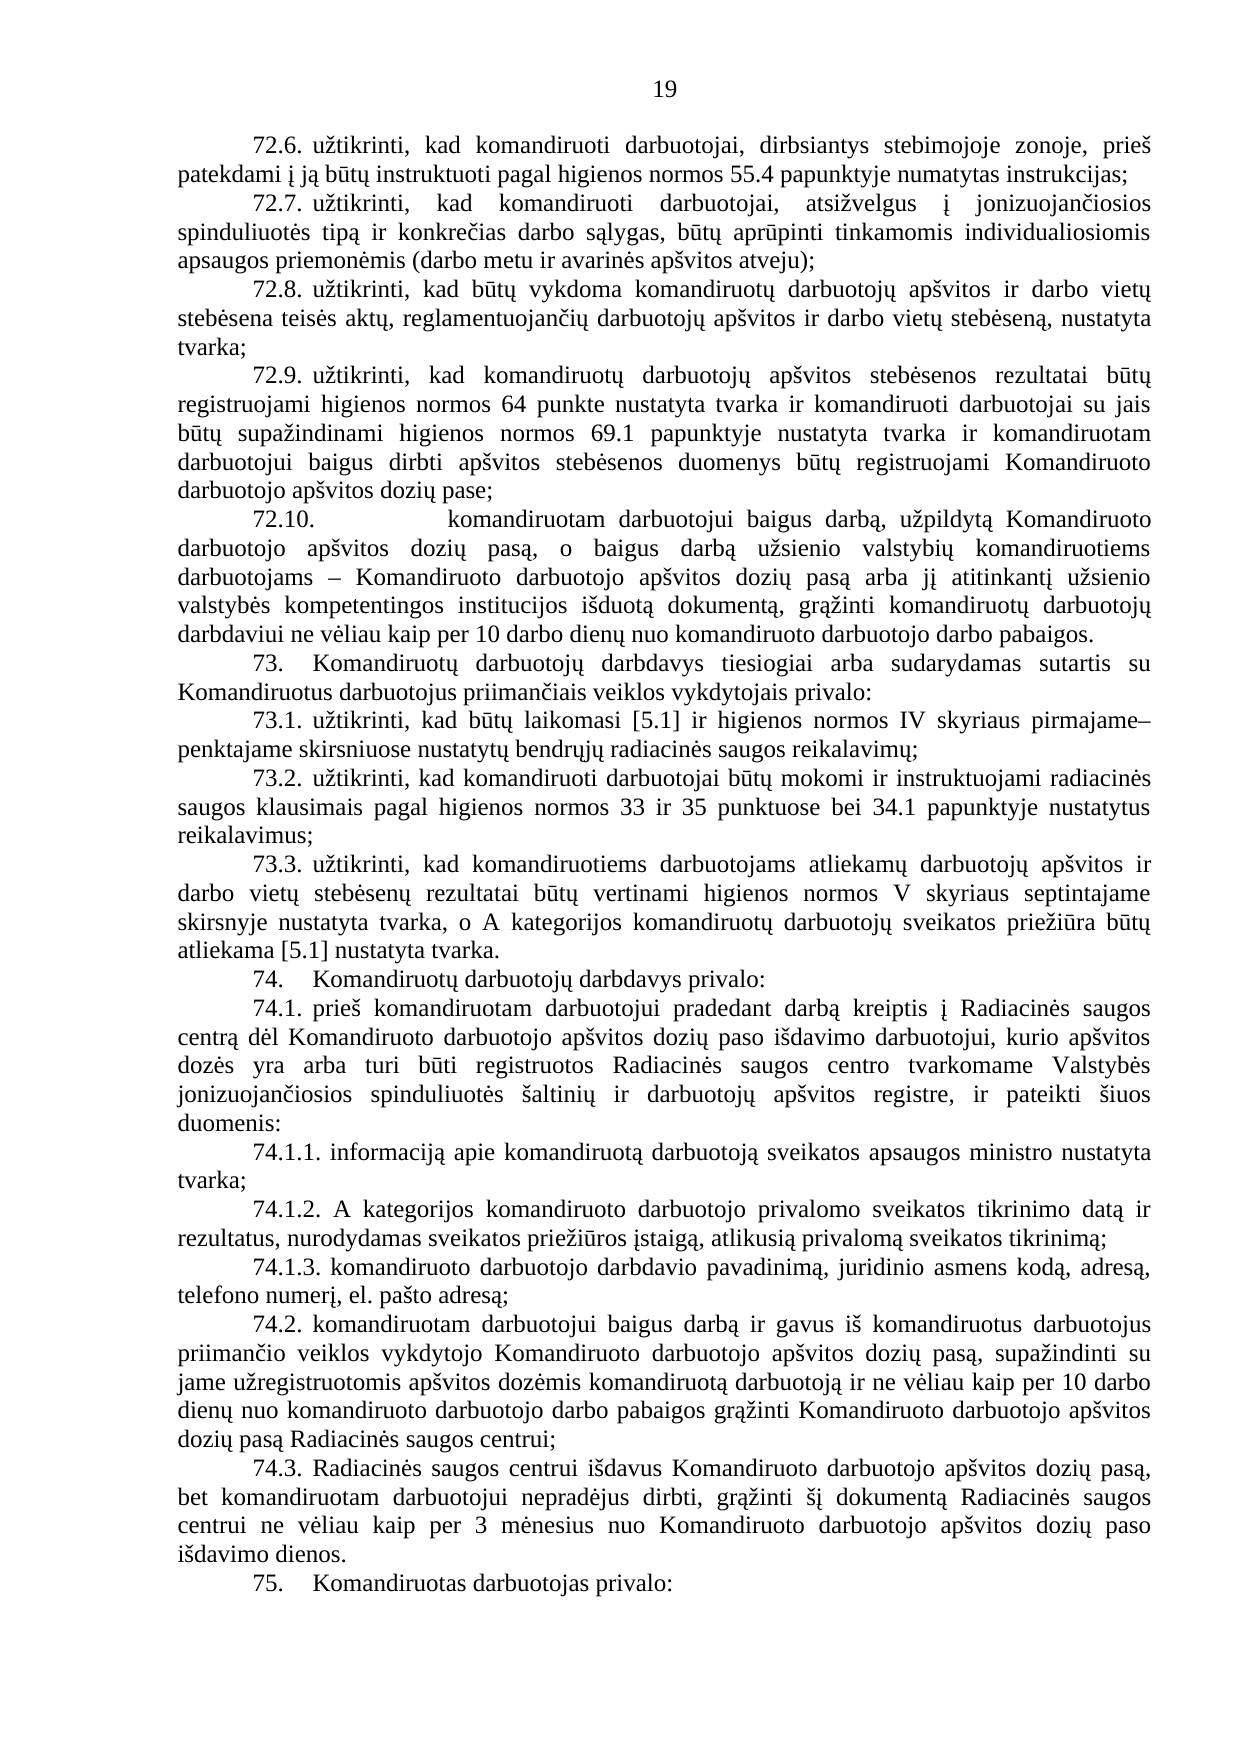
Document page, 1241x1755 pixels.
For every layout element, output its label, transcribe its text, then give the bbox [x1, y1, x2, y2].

text 73.2. užtikrinti, kad komandiruoti darbuotojai būtų mokomi ir instruktuojami radiacinės saugos klausimais pagal higienos normos 33 ir 35 punktuose bei 34.1 papunktyje nustatytus reikalavimus; [177, 763, 1152, 849]
text 73. Komandiruotų darbuotojų darbdavys tiesiogiai arba sudarydamas sutartis su Komandiruotus darbuotojus priimančiais veiklos vykdytojais privalo: [177, 648, 1152, 706]
text 72.8. užtikrinti, kad būtų vykdoma komandiruotų darbuotojų apšvitos ir darbo vietų stebėsena teisės aktų, reglamentuojančių darbuotojų apšvitos ir darbo vietų stebėseną, nustatyta tvarka; [177, 274, 1152, 361]
text 73.1. užtikrinti, kad būtų laikomasi [5.1] ir higienos normos IV skyriaus pirmajame–penktajame skirsniuose nustatytų bendrųjų radiacinės saugos reikalavimų; [177, 706, 1152, 763]
text 72.6. užtikrinti, kad komandiruoti darbuotojai, dirbsiantys stebimojoje zonoje, prieš patekdami į ją būtų instruktuoti pagal higienos normos 55.4 papunktyje numatytas instrukcijas; [177, 131, 1152, 188]
text 72.10. komandiruotam darbuotojui baigus darbą, užpildytą Komandiruoto darbuotojo apšvitos dozių pasą, o baigus darbą užsienio valstybių komandiruotiems darbuotojams – Komandiruoto darbuotojo apšvitos dozių pasą arba jį atitinkantį užsienio valstybės kompetentingos institucijos išduotą dokumentą, grąžinti komandiruotų darbuotojų darbdaviui ne vėliau kaip per 10 darbo dienų nuo komandiruoto darbuotojo darbo pabaigos. [177, 504, 1152, 648]
text 73.3. užtikrinti, kad komandiruotiems darbuotojams atliekamų darbuotojų apšvitos ir darbo vietų stebėsenų rezultatai būtų vertinami higienos normos V skyriaus septintajame skirsnyje nustatyta tvarka, o A kategorijos komandiruotų darbuotojų sveikatos priežiūra būtų atliekama [5.1] nustatyta tvarka. [177, 849, 1152, 964]
text 74.1.3. komandiruoto darbuotojo darbdavio pavadinimą, juridinio asmens kodą, adresą, telefono numerį, el. pašto adresą; [177, 1252, 1152, 1309]
text 72.9. užtikrinti, kad komandiruotų darbuotojų apšvitos stebėsenos rezultatai būtų registruojami higienos normos 64 punkte nustatyta tvarka ir komandiruoti darbuotojai su jais būtų supažindinami higienos normos 69.1 papunktyje nustatyta tvarka ir komandiruotam darbuotojui baigus dirbti apšvitos stebėsenos duomenys būtų registruojami Komandiruoto darbuotojo apšvitos dozių pase; [177, 361, 1152, 504]
text 74.1.1. informaciją apie komandiruotą darbuotoją sveikatos apsaugos ministro nustatyta tvarka; [177, 1137, 1152, 1194]
text 75. Komandiruotas darbuotojas privalo: [177, 1568, 1152, 1597]
text 74. Komandiruotų darbuotojų darbdavys privalo: [177, 964, 1152, 993]
text 74.1. prieš komandiruotam darbuotojui pradedant darbą kreiptis į Radiacinės saugos centrą dėl Komandiruoto darbuotojo apšvitos dozių paso išdavimo darbuotojui, kurio apšvitos dozės yra arba turi būti registruotos Radiacinės saugos centro tvarkomame Valstybės jonizuojančiosios spinduliuotės šaltinių ir darbuotojų apšvitos registre, ir pateikti šiuos duomenis: [177, 993, 1152, 1137]
text 72.7. užtikrinti, kad komandiruoti darbuotojai, atsižvelgus į jonizuojančiosios spinduliuotės tipą ir konkrečias darbo sąlygas, būtų aprūpinti tinkamomis individualiosiomis apsaugos priemonėmis (darbo metu ir avarinės apšvitos atveju); [177, 188, 1152, 274]
text 74.1.2. A kategorijos komandiruoto darbuotojo privalomo sveikatos tikrinimo datą ir rezultatus, nurodydamas sveikatos priežiūros įstaigą, atlikusią privalomą sveikatos tikrinimą; [177, 1194, 1152, 1252]
text 74.2. komandiruotam darbuotojui baigus darbą ir gavus iš komandiruotus darbuotojus priimančio veiklos vykdytojo Komandiruoto darbuotojo apšvitos dozių pasą, supažindinti su jame užregistruotomis apšvitos dozėmis komandiruotą darbuotoją ir ne vėliau kaip per 10 darbo dienų nuo komandiruoto darbuotojo darbo pabaigos grąžinti Komandiruoto darbuotojo apšvitos dozių pasą Radiacinės saugos centrui; [177, 1309, 1152, 1453]
text 74.3. Radiacinės saugos centrui išdavus Komandiruoto darbuotojo apšvitos dozių pasą, bet komandiruotam darbuotojui nepradėjus dirbti, grąžinti šį dokumentą Radiacinės saugos centrui ne vėliau kaip per 3 mėnesius nuo Komandiruoto darbuotojo apšvitos dozių paso išdavimo dienos. [177, 1453, 1152, 1568]
